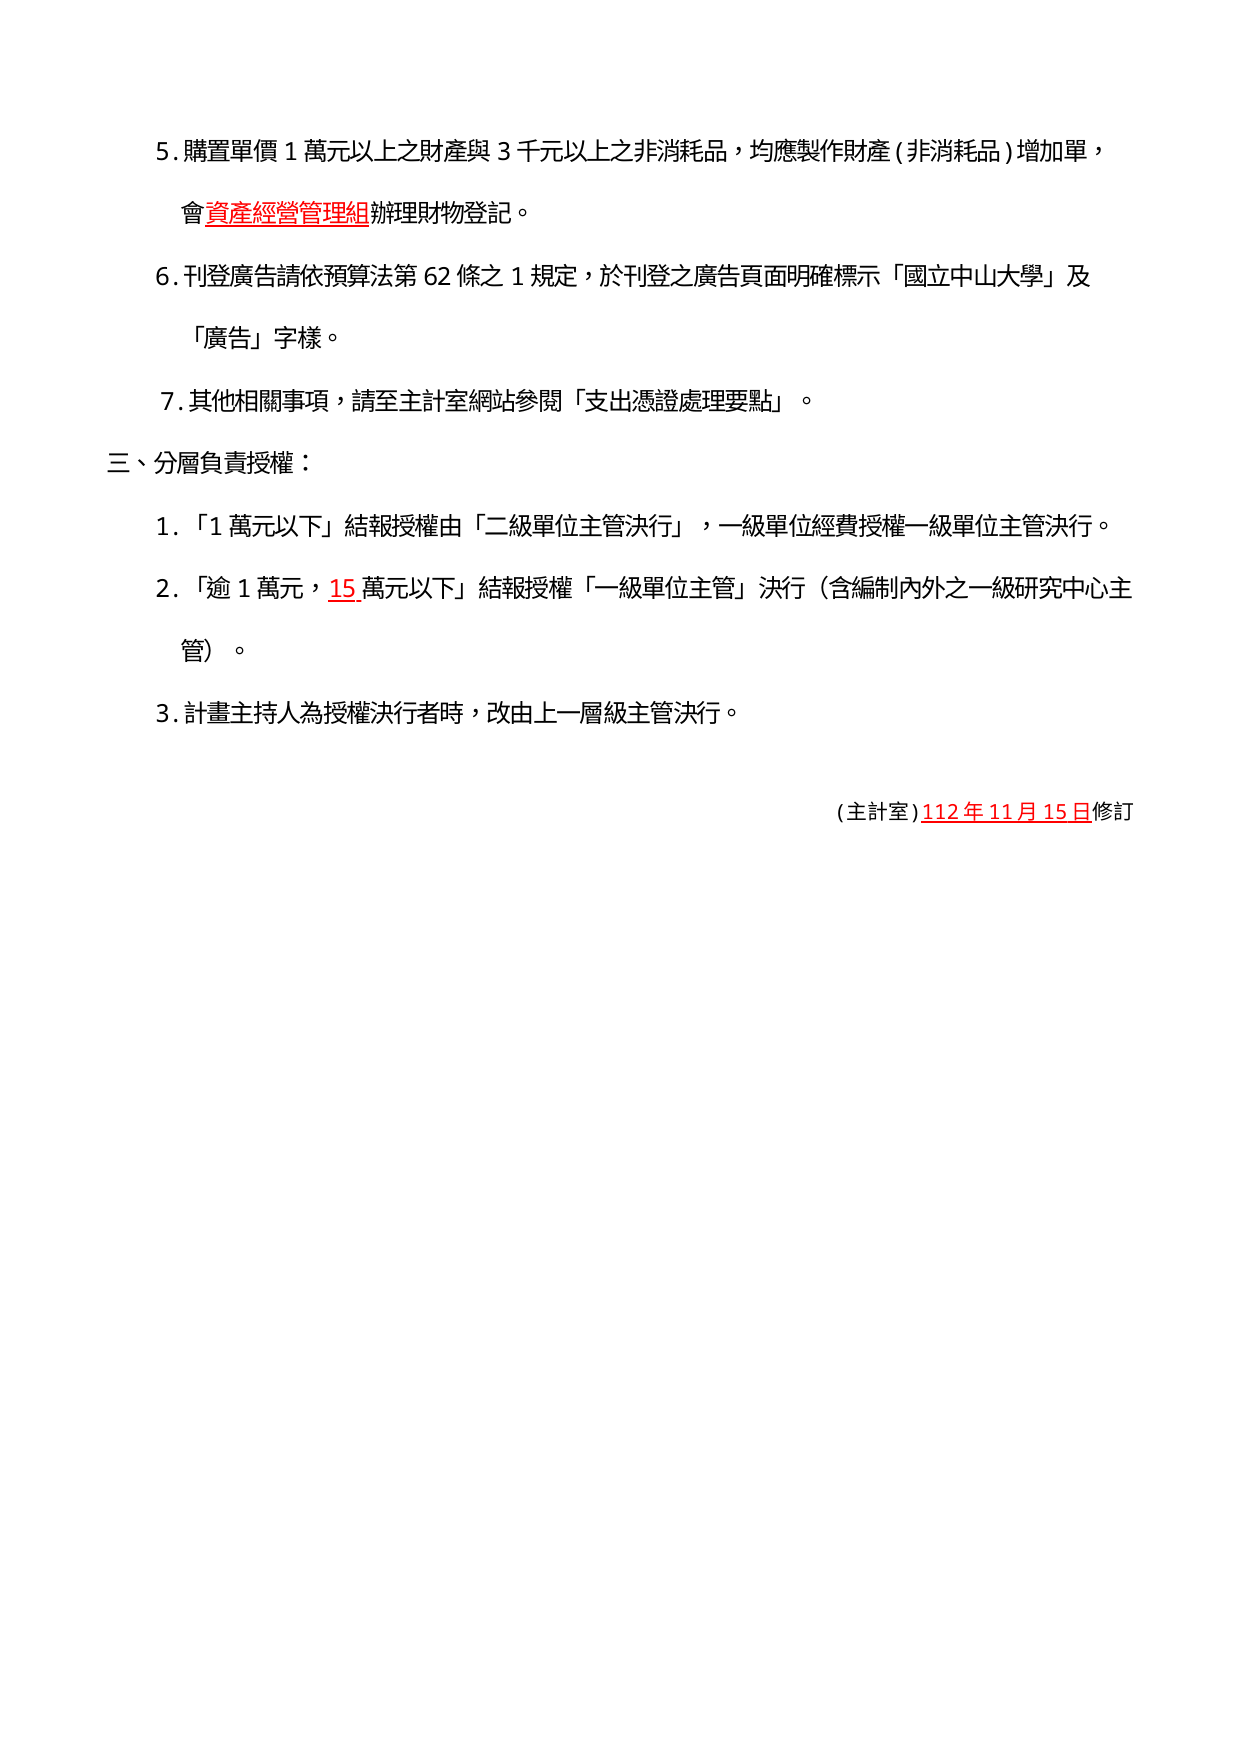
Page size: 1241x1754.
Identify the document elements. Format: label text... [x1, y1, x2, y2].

text 3.計畫主持人為授權決行者時，改由上一層級主管決行。 [106, 670, 1134, 733]
text 2.「逾1萬元，15萬元以下」結報授權「一級單位主管」決行（含編制內外之一級研究中心主管）。 [106, 545, 1134, 670]
text 7.其他相關事項，請至主計室網站參閱「支出憑證處理要點」。 [106, 358, 1134, 420]
text 5.購置單價1萬元以上之財產與3千元以上之非消耗品，均應製作財產(非消耗品)增加單，會資產經營管理組辦理財物登記。 [106, 108, 1134, 233]
text 三、分層負責授權： [106, 420, 1134, 483]
text 1.「1萬元以下」結報授權由「二級單位主管決行」，一級單位經費授權一級單位主管決行。 [106, 483, 1134, 545]
text (主計室)112年11月15日修訂 [116, 795, 1134, 825]
text 6.刊登廣告請依預算法第62條之1規定，於刊登之廣告頁面明確標示「國立中山大學」及「廣告」字樣。 [106, 233, 1134, 358]
